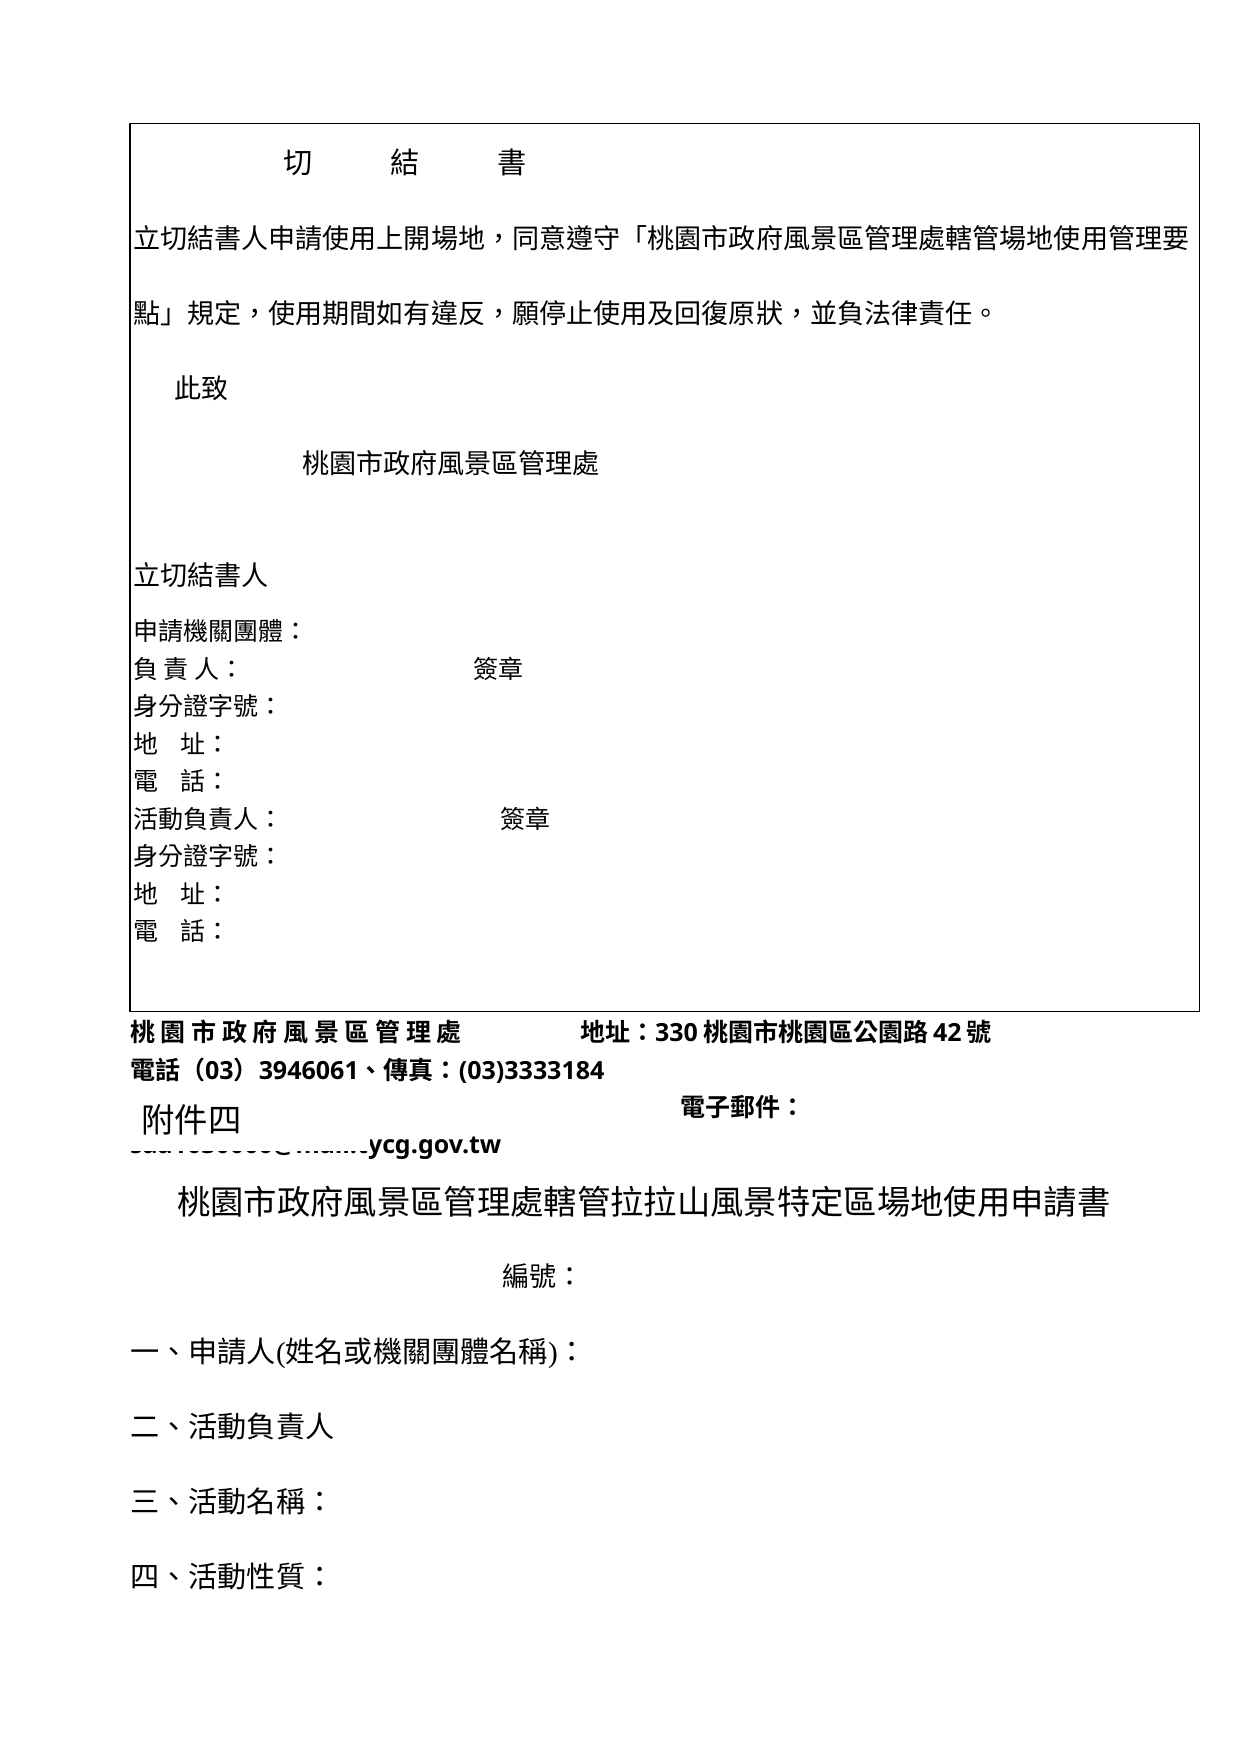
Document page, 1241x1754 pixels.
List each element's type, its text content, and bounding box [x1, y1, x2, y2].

text 桃園市政府風景區管理處轄管拉拉山風景特定區場地使用申請書 [130, 1162, 1157, 1237]
text 桃 園 市 政 府 風 景 區 管 理 處 地址：330桃園市桃園區公園路42號 [130, 1012, 1157, 1050]
text 二、活動負責人 [130, 1387, 1157, 1462]
text 承辦人：陳淑萍 電子郵件：saa1030006@mail.tycg.gov.tw [130, 1087, 1157, 1162]
text 四、活動性質： [130, 1537, 1157, 1612]
text 三、活動名稱： [130, 1462, 1157, 1537]
text 編號： [130, 1237, 1157, 1312]
text 電話（03）3946061、傳真：(03)3333184 [130, 1050, 1157, 1087]
table_header 切 結 書 立切結書人申請使用上開場地，同意遵守「桃園市政府風景區管理處轄管場地使用管理要點」規定，使用期間如有違反，願停止使用及回復原狀，並負法律責任。 此致 桃園市政府風景區管理處 立切結書人 申請機關團體： 負 責 人： 簽章 身分證字號： 地 址： 電 話： 活動負責人： 簽章 身分證字號： 地 址： 電 話： [131, 124, 1199, 1011]
text 一、申請人(姓名或機關團體名稱)： [130, 1312, 1157, 1387]
text 附件四 [141, 1094, 354, 1142]
